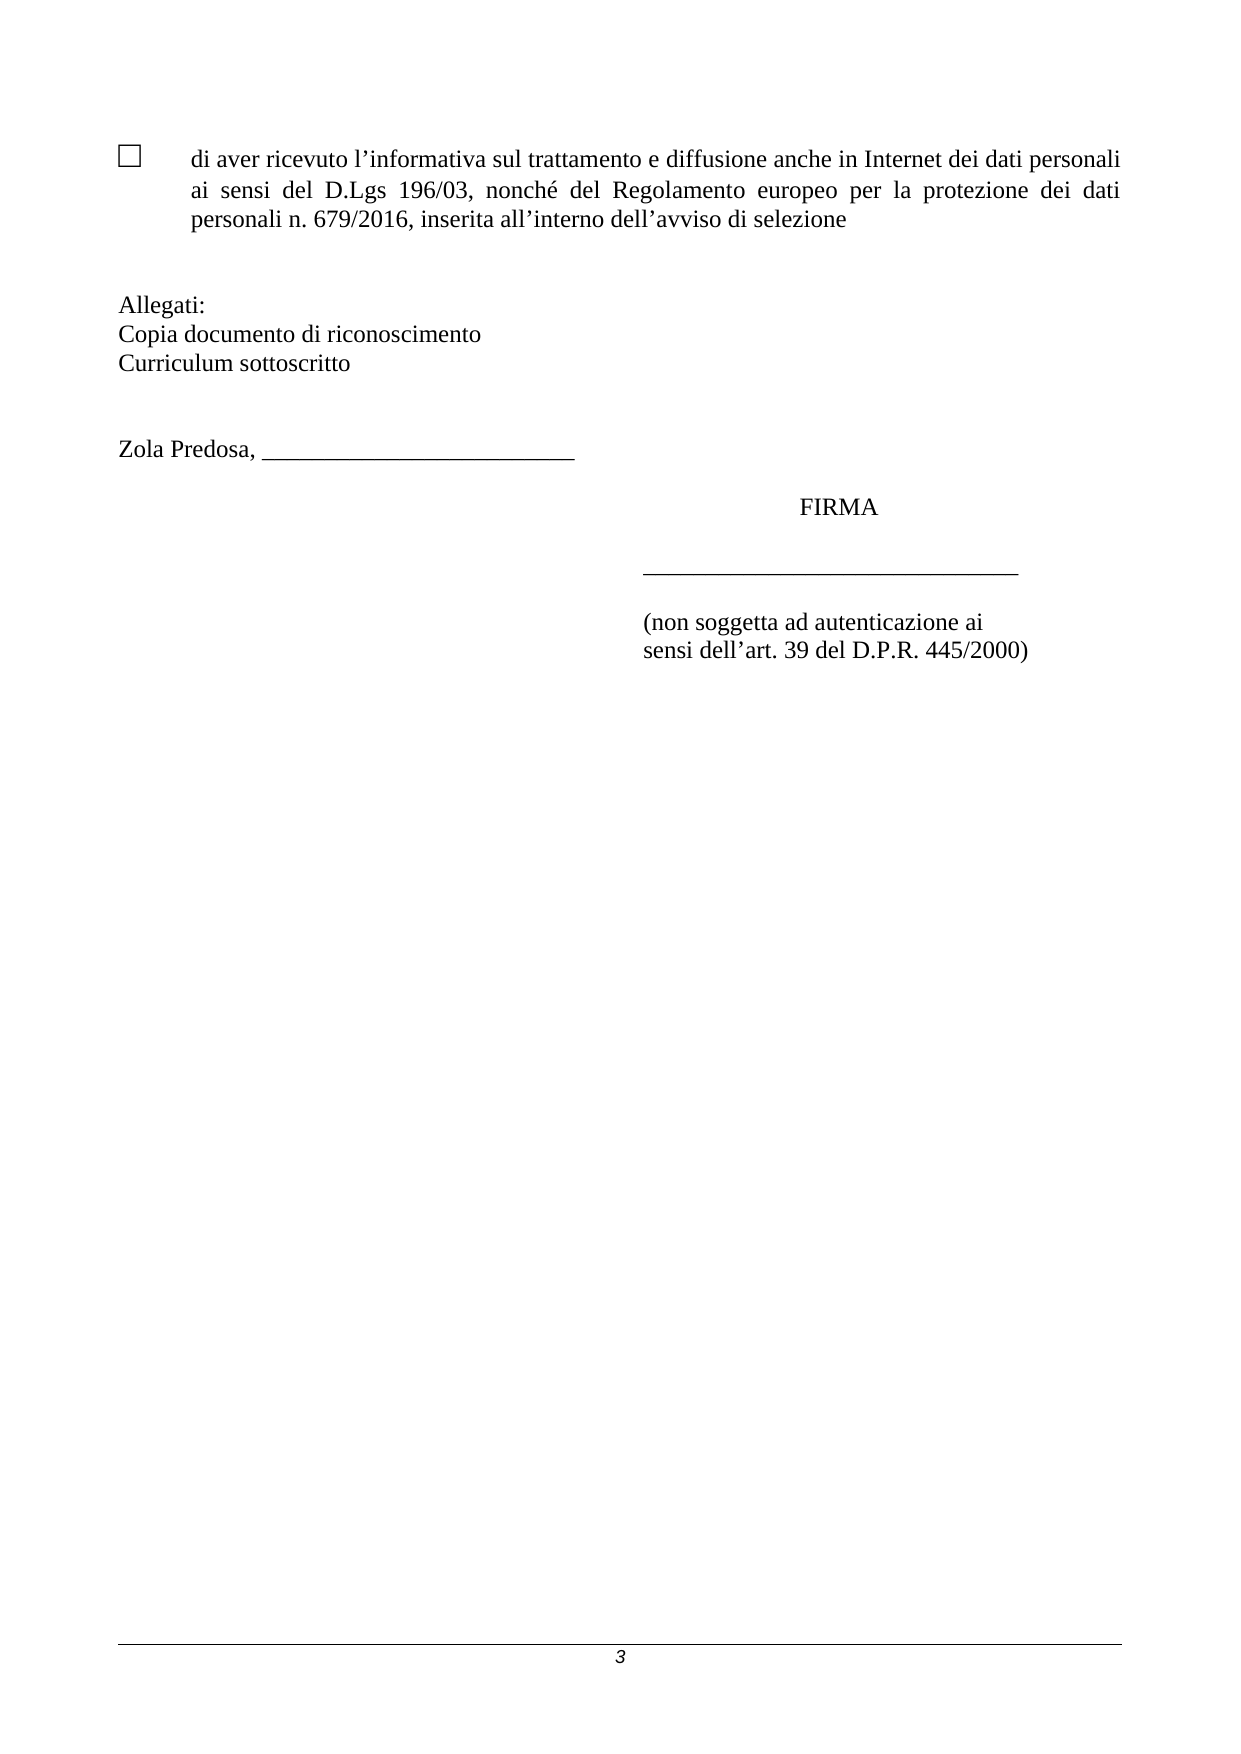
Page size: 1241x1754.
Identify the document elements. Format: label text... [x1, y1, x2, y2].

text (non soggetta ad autenticazione ai [118, 607, 1122, 636]
text Allegati: [118, 291, 1122, 319]
text Zola Predosa, _________________________ [118, 434, 1122, 463]
text FIRMA [118, 492, 1122, 521]
text Copia documento di riconoscimento [118, 319, 1122, 348]
text ______________________________ [118, 549, 1122, 578]
text Curriculum sottoscritto [118, 348, 1122, 377]
text sensi dell’art. 39 del D.P.R. 445/2000) [118, 636, 1122, 664]
text □ di aver ricevuto l’informativa sul trattamento e diffusione anche in Internet dei dati personali ai sensi del D.Lgs 196/03, nonché del Regolamento europeo per la protezione dei dati personali n. 679/2016, inserita all’interno dell’avviso di selezione [118, 132, 1122, 233]
